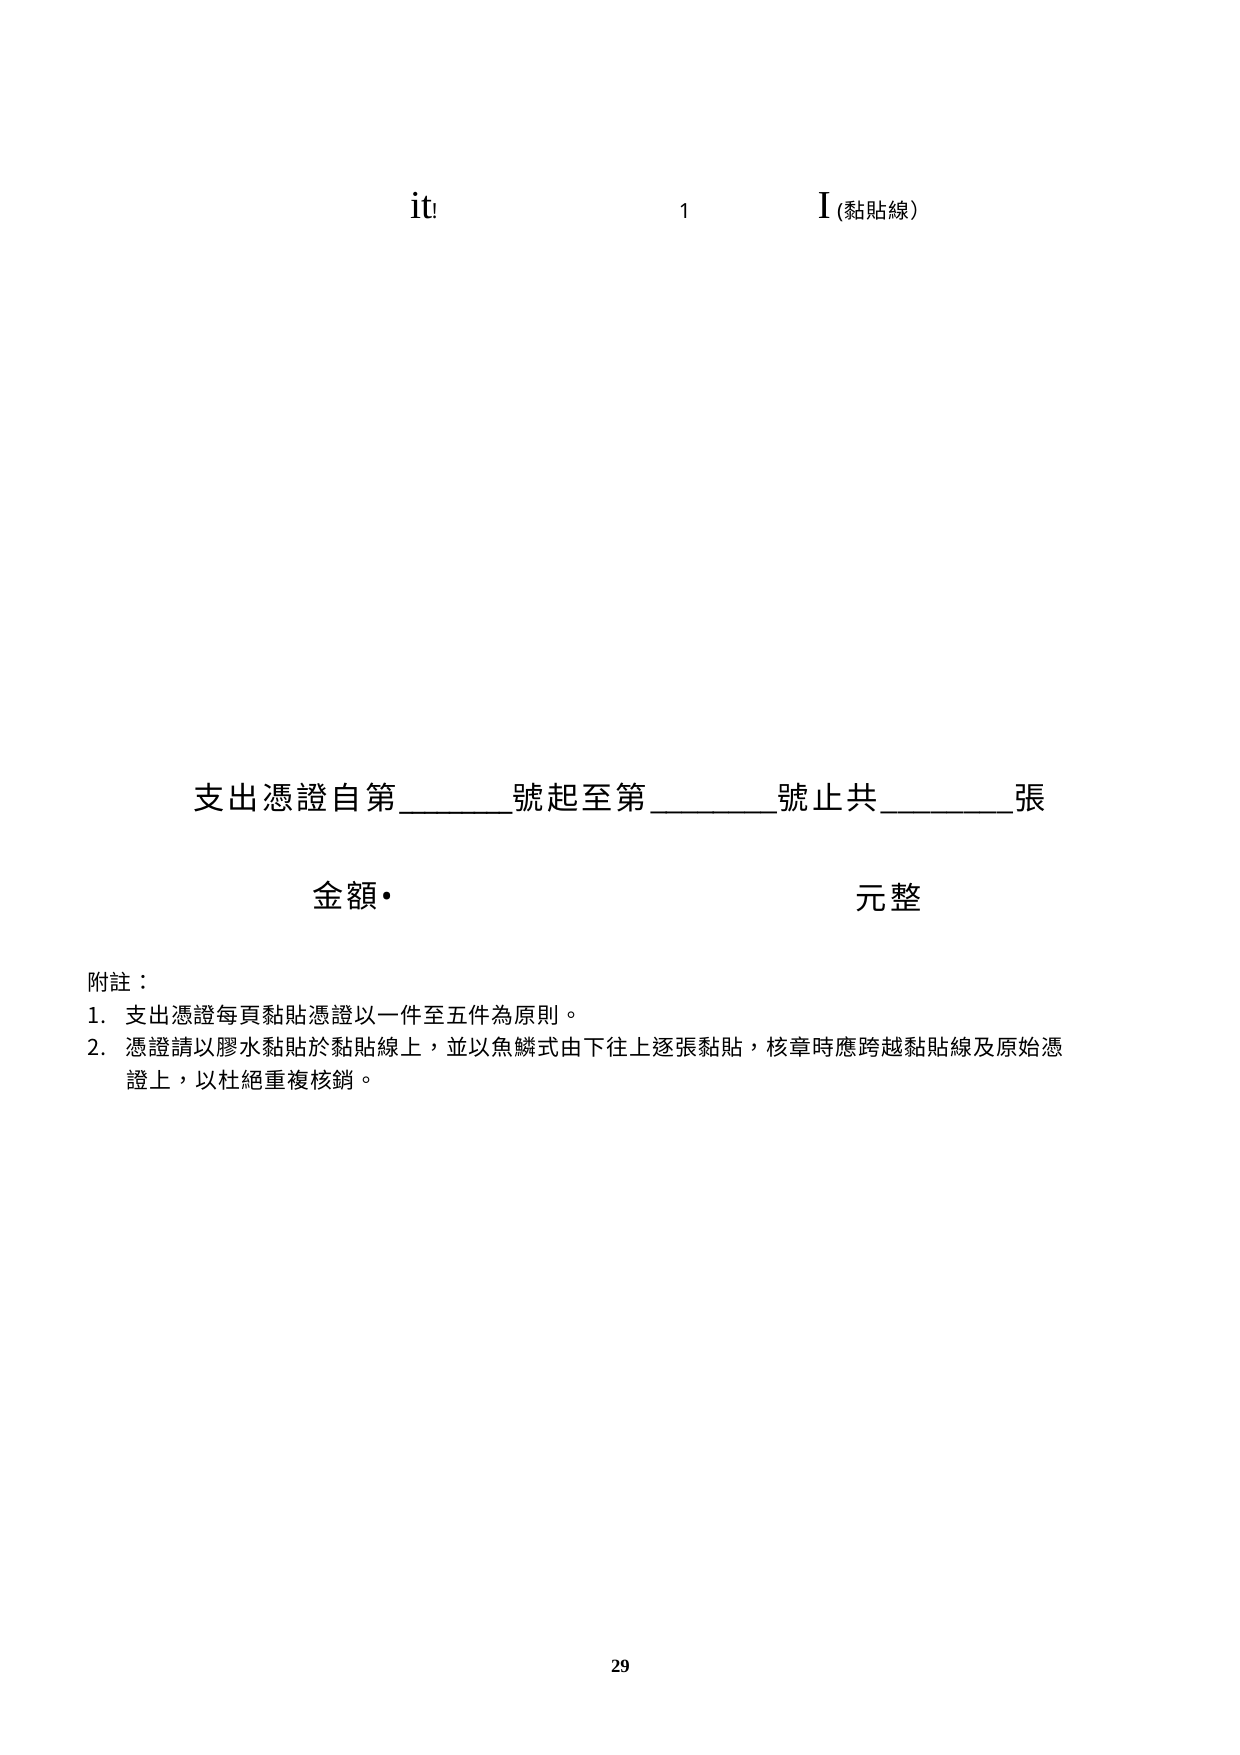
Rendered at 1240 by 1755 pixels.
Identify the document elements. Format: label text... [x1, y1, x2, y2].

text 元整 [855, 885, 930, 916]
text 附註： [87, 965, 1151, 997]
list 憑證請以膠水黏貼於黏貼線上，並以魚鱗式由下往上逐張黏貼，核章時應跨越黏貼線及原始憑 證上，以杜絕重複核銷。 [87, 1030, 1151, 1095]
subtitle 金額• [321, 884, 334, 890]
list 支出憑證每頁黏貼憑證以一件至五件為原則。 [87, 997, 1151, 1030]
subtitle 金額• [312, 883, 898, 914]
subtitle 支出憑證自第 號起至第 號止共 張 [193, 785, 1151, 816]
text it! 1 I (黏貼線） [410, 183, 1151, 227]
subtitle 金額• [912, 883, 1151, 914]
